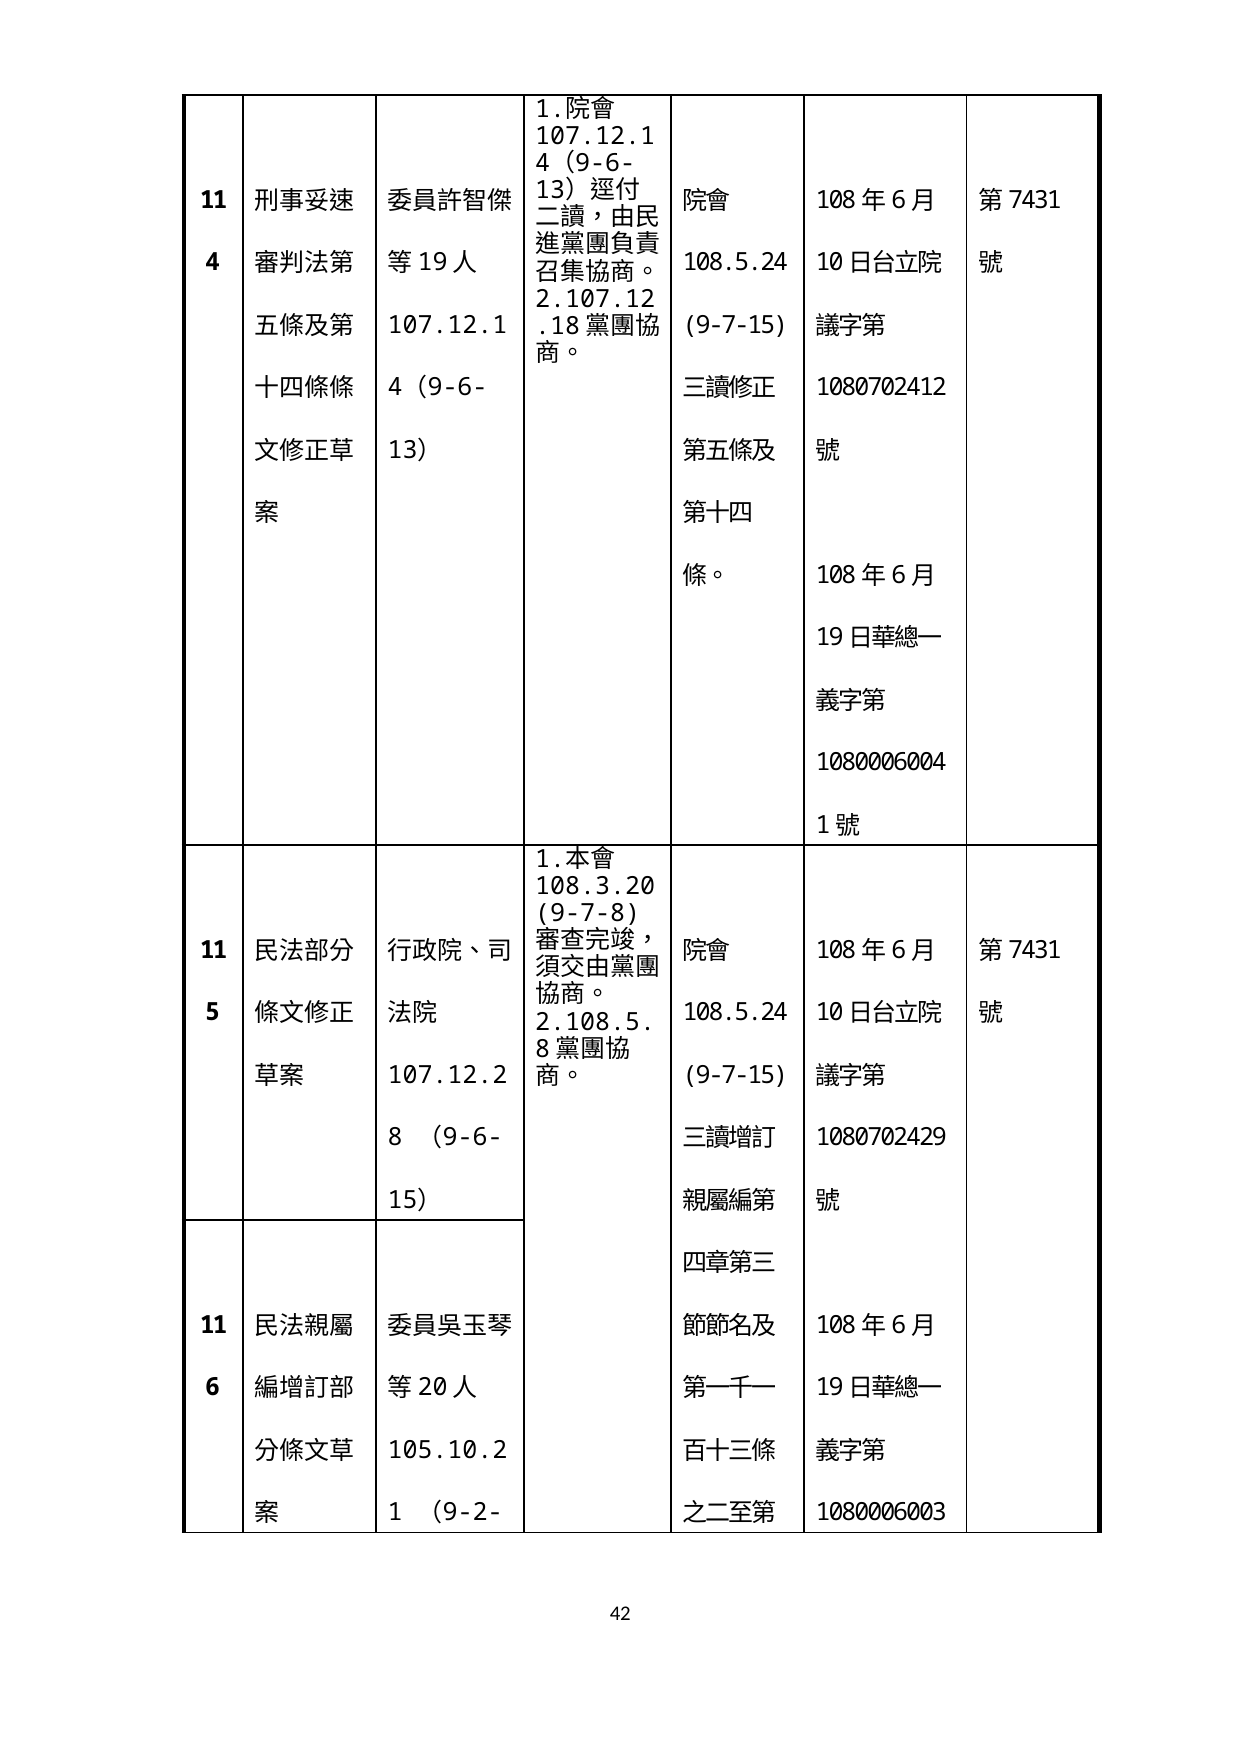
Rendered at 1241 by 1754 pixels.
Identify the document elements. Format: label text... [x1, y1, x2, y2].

table_cell 108年6月10日台立院議字第1080702412號 108年6月19日華總一義字第10800060041號 [805, 96, 966, 844]
table_cell 委員許智傑等19人 107.12.14（9-6-13） [377, 96, 523, 844]
table_cell 108年6月10日台立院議字第1080702429號 108年6月19日華總一義字第1080006003 [805, 846, 966, 1532]
table_cell 民法部分條文修正草案 [244, 846, 375, 1219]
table_cell 院會 108.5.24 (9-7-15) 三讀修正第五條及第十四條。 [672, 96, 803, 844]
table_cell 院會 108.5.24 (9-7-15) 三讀增訂親屬編第四章第三節節名及第一千一百十三條之二至第 [672, 846, 803, 1532]
table_cell 1.院會107.12.14（9-6-13）逕付二讀，由民進黨團負責召集協商。 2.107.12.18黨團協商。 [525, 96, 670, 844]
table_cell 1.本會 108.3.20 (9-7-8)審查完竣，須交由黨團協商。 2.108.5.8黨團協商。 [525, 846, 670, 1532]
table_cell 第7431號 [967, 96, 1097, 844]
table_cell 115 [186, 846, 242, 1219]
table_cell 第7431號 [967, 846, 1097, 1532]
table_cell 116 [186, 1221, 242, 1532]
table_cell 委員吳玉琴等20人 105.10.21 （9-2- [377, 1221, 523, 1532]
table_cell 刑事妥速審判法第五條及第十四條條文修正草案 [244, 96, 375, 844]
table_cell 114 [186, 96, 242, 844]
table_cell 行政院、司法院 107.12.28 （9-6-15） [377, 846, 523, 1219]
table_cell 民法親屬編增訂部分條文草案 [244, 1221, 375, 1532]
